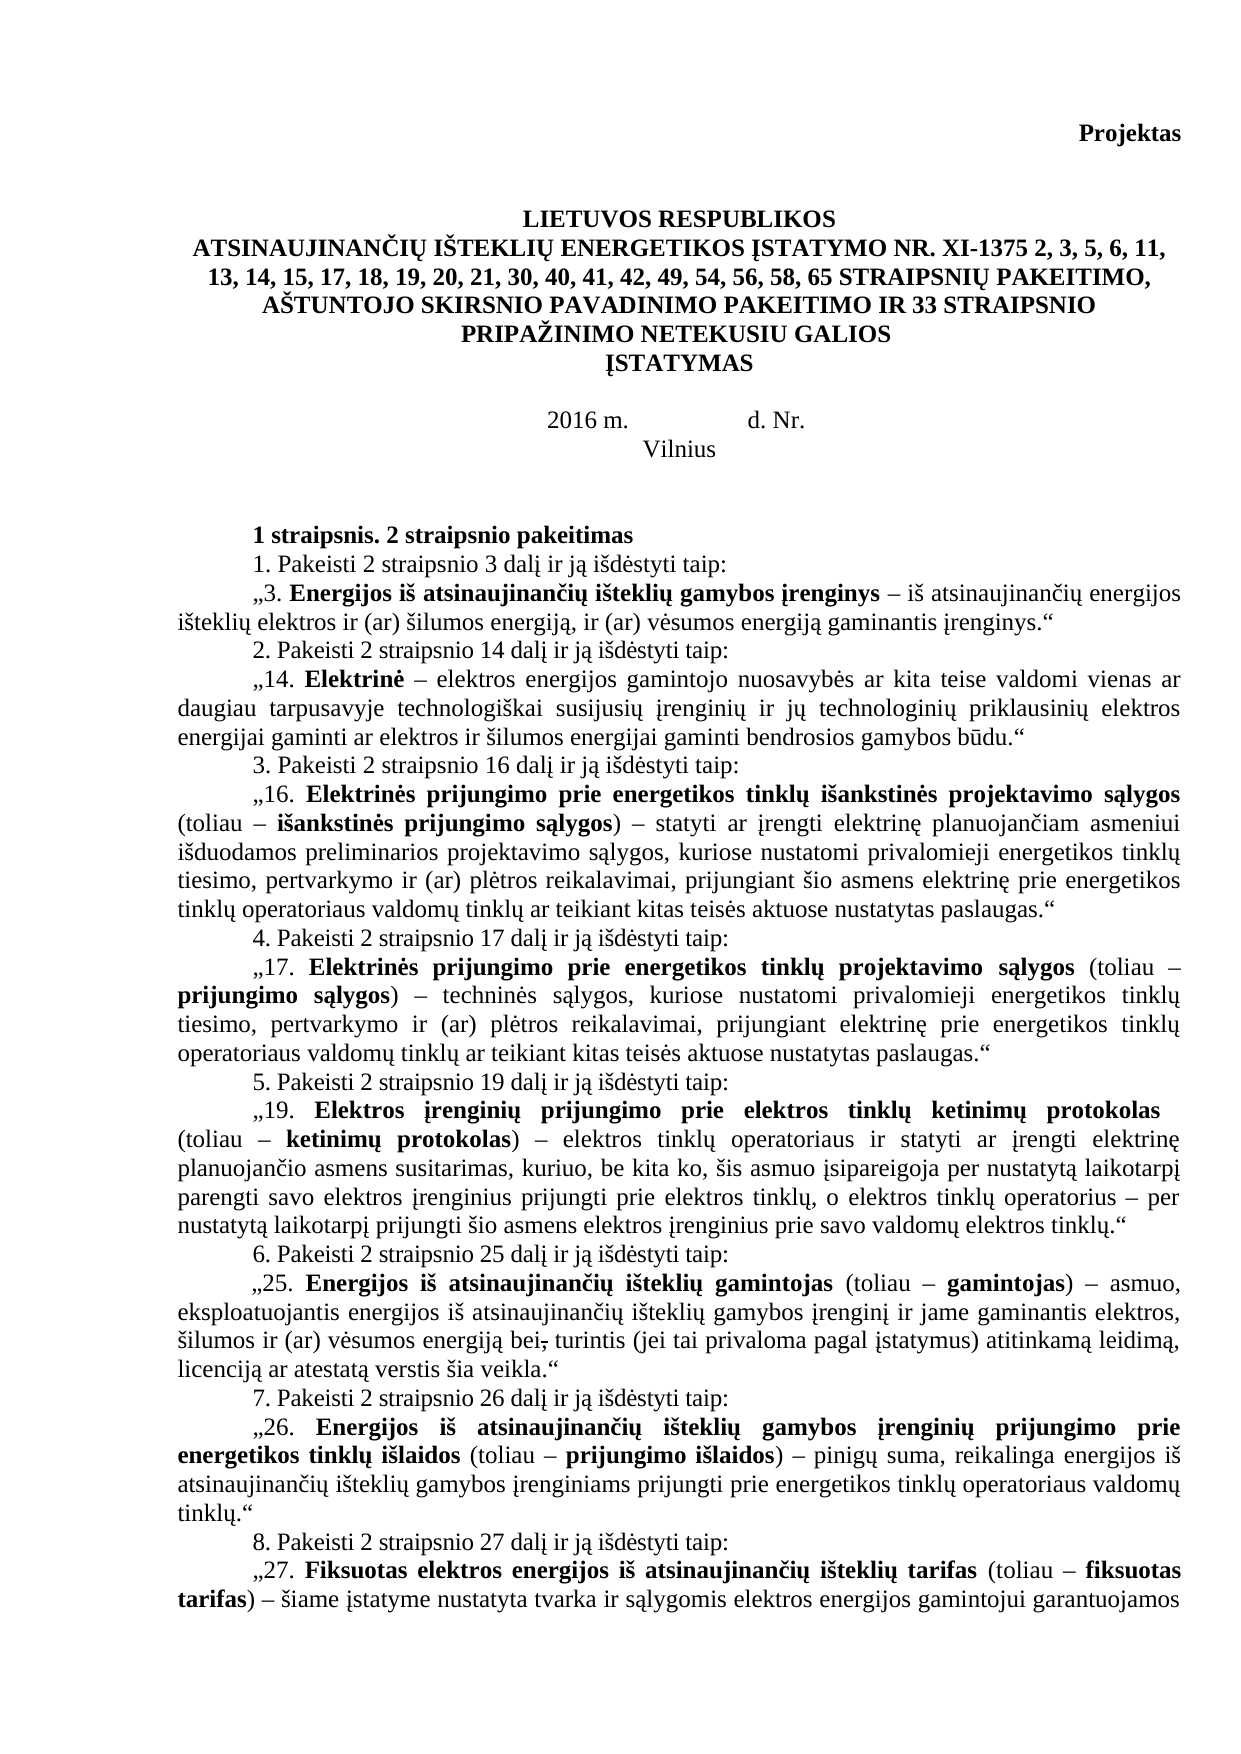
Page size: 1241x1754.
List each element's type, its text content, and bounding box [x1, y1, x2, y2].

text ATSINAUJINANČIŲ IŠTEKLIŲ ENERGETIKOS ĮSTATYMO NR. XI-1375 2, 3, 5, 6, 11, 13, 14, 15, 17, 18, 19, 20, 21, 30, 40, 41, 42, 49, 54, 56, 58, 65 STRAIPSNIŲ PAKEITIMO, AŠTUNTOJO SKIRSNIO PAVADINIMO PAKEITIMO IR 33 STRAIPSNIO PRIPAŽINIMO NETEKUSIU GALIOS [177, 233, 1181, 348]
text 8. Pakeisti 2 straipsnio 27 dalį ir ją išdėstyti taip: [177, 1527, 1181, 1556]
text ĮSTATYMAS [177, 348, 1181, 377]
text 7. Pakeisti 2 straipsnio 26 dalį ir ją išdėstyti taip: [177, 1383, 1181, 1412]
text 5. Pakeisti 2 straipsnio 19 dalį ir ją išdėstyti taip: [177, 1067, 1181, 1096]
text „14. Elektrinė – elektros energijos gamintojo nuosavybės ar kita teise valdomi vienas ar daugiau tarpusavyje technologiškai susijusių įrenginių ir jų technologinių priklausinių elektros energijai gaminti ar elektros ir šilumos energijai gaminti bendrosios gamybos būdu.“ [177, 664, 1181, 751]
text „3. Energijos iš atsinaujinančių išteklių gamybos įrenginys – iš atsinaujinančių energijos išteklių elektros ir (ar) šilumos energiją, ir (ar) vėsumos energiją gaminantis įrenginys.“ [177, 578, 1181, 636]
text „25. Energijos iš atsinaujinančių išteklių gamintojas (toliau – gamintojas) – asmuo, eksploatuojantis energijos iš atsinaujinančių išteklių gamybos įrenginį ir jame gaminantis elektros, šilumos ir (ar) vėsumos energiją bei, turintis (jei tai privaloma pagal įstatymus) atitinkamą leidimą, licenciją ar atestatą verstis šia veikla.“ [177, 1268, 1181, 1383]
text LIETUVOS RESPUBLIKOS [177, 204, 1181, 233]
text „19. Elektros įrenginių prijungimo prie elektros tinklų ketinimų protokolas (toliau – ketinimų protokolas) – elektros tinklų operatoriaus ir statyti ar įrengti elektrinę planuojančio asmens susitarimas, kuriuo, be kita ko, šis asmuo įsipareigoja per nustatytą laikotarpį parengti savo elektros įrenginius prijungti prie elektros tinklų, o elektros tinklų operatorius – per nustatytą laikotarpį prijungti šio asmens elektros įrenginius prie savo valdomų elektros tinklų.“ [177, 1096, 1181, 1239]
text „17. Elektrinės prijungimo prie energetikos tinklų projektavimo sąlygos (toliau – prijungimo sąlygos) – techninės sąlygos, kuriose nustatomi privalomieji energetikos tinklų tiesimo, pertvarkymo ir (ar) plėtros reikalavimai, prijungiant elektrinę prie energetikos tinklų operatoriaus valdomų tinklų ar teikiant kitas teisės aktuose nustatytas paslaugas.“ [177, 952, 1181, 1067]
text Projektas [177, 118, 1181, 147]
text 6. Pakeisti 2 straipsnio 25 dalį ir ją išdėstyti taip: [177, 1239, 1181, 1268]
text 2. Pakeisti 2 straipsnio 14 dalį ir ją išdėstyti taip: [177, 636, 1181, 664]
text 1 straipsnis. 2 straipsnio pakeitimas [177, 521, 1181, 549]
text 4. Pakeisti 2 straipsnio 17 dalį ir ją išdėstyti taip: [177, 923, 1181, 952]
text 1. Pakeisti 2 straipsnio 3 dalį ir ją išdėstyti taip: [177, 549, 1181, 578]
text „26. Energijos iš atsinaujinančių išteklių gamybos įrenginių prijungimo prie energetikos tinklų išlaidos (toliau – prijungimo išlaidos) – pinigų suma, reikalinga energijos iš atsinaujinančių išteklių gamybos įrenginiams prijungti prie energetikos tinklų operatoriaus valdomų tinklų.“ [177, 1412, 1181, 1527]
text 2016 m. d. Nr. Vilnius [177, 406, 1181, 463]
text 3. Pakeisti 2 straipsnio 16 dalį ir ją išdėstyti taip: [177, 751, 1181, 779]
text „27. Fiksuotas elektros energijos iš atsinaujinančių išteklių tarifas (toliau – fiksuotas tarifas) – šiame įstatyme nustatyta tvarka ir sąlygomis elektros energijos gamintojui garantuojamos [177, 1556, 1181, 1613]
text „16. Elektrinės prijungimo prie energetikos tinklų išankstinės projektavimo sąlygos (toliau – išankstinės prijungimo sąlygos) – statyti ar įrengti elektrinę planuojančiam asmeniui išduodamos preliminarios projektavimo sąlygos, kuriose nustatomi privalomieji energetikos tinklų tiesimo, pertvarkymo ir (ar) plėtros reikalavimai, prijungiant šio asmens elektrinę prie energetikos tinklų operatoriaus valdomų tinklų ar teikiant kitas teisės aktuose nustatytas paslaugas.“ [177, 779, 1181, 923]
